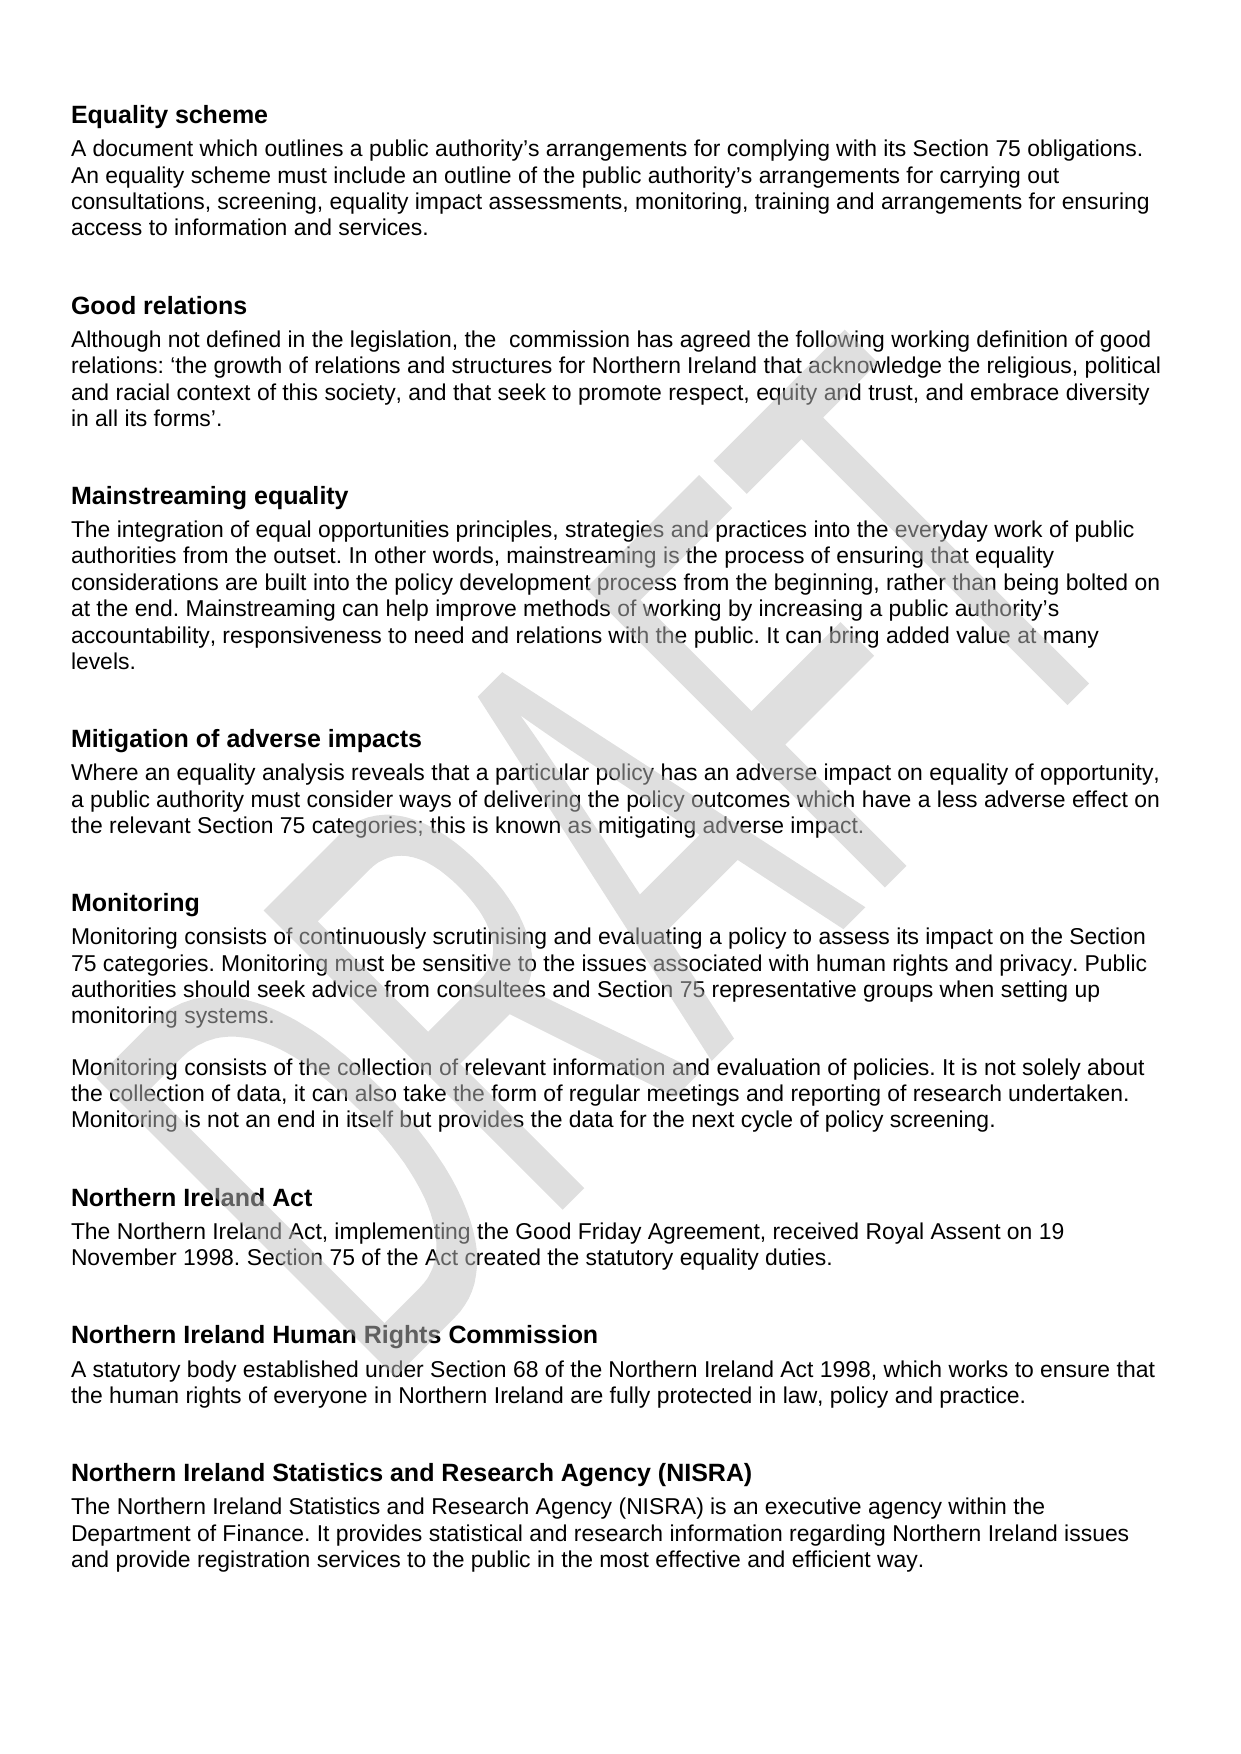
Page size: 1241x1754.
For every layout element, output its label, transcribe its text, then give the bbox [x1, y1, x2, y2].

subtitle [324, 888, 482, 917]
subtitle Mainstreaming equality [71, 481, 692, 510]
text Monitoring consists of continuously scrutinising and evaluating a policy to assess its impact on the Section 75 categories. Monitoring must be sensitive to the issues associated with human rights and privacy. Public authorities should seek advice from consultees and Section 75 representative groups when setting up monitoring systems. [669, 923, 1169, 1029]
subtitle Northern Ireland Statistics and Research Agency (NISRA) [71, 1458, 1169, 1487]
text Monitoring consists of continuously scrutinising and evaluating a policy to assess its impact on the Section 75 categories. Monitoring must be sensitive to the issues associated with human rights and privacy. Public authorities should seek advice from consultees and Section 75 representative groups when setting up monitoring systems. [524, 923, 690, 1029]
text The Northern Ireland Statistics and Research Agency (NISRA) is an executive agency within the Department of Finance. It provides statistical and research information regarding Northern Ireland issues and provide registration services to the public in the most effective and efficient way. [71, 1493, 1169, 1572]
subtitle Northern Ireland Act [246, 1183, 429, 1212]
subtitle [786, 724, 1169, 753]
subtitle Northern Ireland Human Rights Commission [425, 1321, 1169, 1349]
subtitle Monitoring [71, 888, 285, 917]
text Where an equality analysis reveals that a particular policy has an adverse impact on equality of opportunity, a public authority must consider ways of delivering the policy outcomes which have a less adverse effect on the relevant Section 75 categories; this is known as mitigating adverse impact. [801, 759, 1169, 838]
text Monitoring consists of the collection of relevant information and evaluation of policies. It is not solely about the collection of data, it can also take the form of regular meetings and reporting of research undertaken. Monitoring is not an end in itself but provides the data for the next cycle of policy screening. [345, 1054, 484, 1133]
subtitle Northern Ireland Act [455, 1183, 1169, 1212]
text The Northern Ireland Act, implementing the Good Friday Agreement, received Royal Assent on 19 November 1998. Section 75 of the Act created the statutory equality duties. [281, 1218, 436, 1271]
text The integration of equal opportunities principles, strategies and practices into the everyday work of public authorities from the outset. In other words, mainstreaming is the process of ensuring that equality considerations are built into the policy development process from the beginning, rather than being bolted on at the end. Mainstreaming can help improve methods of working by increasing a public authority’s accountability, responsiveness to need and relations with the public. It can bring added value at many levels. [642, 516, 1035, 674]
text The Northern Ireland Act, implementing the Good Friday Agreement, received Royal Assent on 19 November 1998. Section 75 of the Act created the statutory equality duties. [470, 1218, 1169, 1271]
text The Northern Ireland Act, implementing the Good Friday Agreement, received Royal Assent on 19 November 1998. Section 75 of the Act created the statutory equality duties. [71, 1218, 288, 1271]
subtitle [584, 724, 749, 753]
text A statutory body established under Section 68 of the Northern Ireland Act 1998, which works to ensure that the human rights of everyone in Northern Ireland are fully protected in law, policy and practice. [71, 1356, 1169, 1408]
subtitle [528, 724, 573, 753]
subtitle [838, 888, 1169, 917]
subtitle Equality scheme [71, 100, 1169, 129]
text Monitoring consists of the collection of relevant information and evaluation of policies. It is not solely about the collection of data, it can also take the form of regular meetings and reporting of research undertaken. Monitoring is not an end in itself but provides the data for the next cycle of policy screening. [152, 1054, 379, 1133]
text A document which outlines a public authority’s arrangements for complying with its Section 75 obligations. An equality scheme must include an outline of the public authority’s arrangements for carrying out consultations, screening, equality impact assessments, monitoring, training and arrangements for ensuring access to information and services. [71, 135, 1169, 241]
text Although not defined in the legislation, the commission has agreed the following working definition of good relations: ‘the growth of relations and structures for Northern Ireland that acknowledge the religious, political and racial context of this society, and that seek to promote respect, equity and trust, and embrace diversity in all its forms’. [71, 326, 1169, 431]
subtitle Northern Ireland Act [71, 1183, 229, 1212]
text The integration of equal opportunities principles, strategies and practices into the everyday work of public authorities from the outset. In other words, mainstreaming is the process of ensuring that equality considerations are built into the policy development process from the beginning, rather than being bolted on at the end. Mainstreaming can help improve methods of working by increasing a public authority’s accountability, responsiveness to need and relations with the public. It can bring added value at many levels. [71, 516, 670, 674]
subtitle [502, 888, 618, 917]
text Where an equality analysis reveals that a particular policy has an adverse impact on equality of opportunity, a public authority must consider ways of delivering the policy outcomes which have a less adverse effect on the relevant Section 75 categories; this is known as mitigating adverse impact. [638, 759, 818, 838]
subtitle [888, 481, 1169, 510]
subtitle Northern Ireland Human Rights Commission [71, 1321, 366, 1349]
text Monitoring consists of continuously scrutinising and evaluating a policy to assess its impact on the Section 75 categories. Monitoring must be sensitive to the issues associated with human rights and privacy. Public authorities should seek advice from consultees and Section 75 representative groups when setting up monitoring systems. [71, 923, 380, 1029]
text Where an equality analysis reveals that a particular policy has an adverse impact on equality of opportunity, a public authority must consider ways of delivering the policy outcomes which have a less adverse effect on the relevant Section 75 categories; this is known as mitigating adverse impact. [552, 759, 692, 838]
subtitle [682, 888, 823, 917]
text Where an equality analysis reveals that a particular policy has an adverse impact on equality of opportunity, a public authority must consider ways of delivering the policy outcomes which have a less adverse effect on the relevant Section 75 categories; this is known as mitigating adverse impact. [71, 759, 567, 838]
text Monitoring consists of the collection of relevant information and evaluation of policies. It is not solely about the collection of data, it can also take the form of regular meetings and reporting of research undertaken. Monitoring is not an end in itself but provides the data for the next cycle of policy screening. [461, 1054, 1169, 1133]
subtitle Good relations [71, 291, 1169, 319]
subtitle Mitigation of adverse impacts [71, 724, 513, 753]
subtitle [707, 481, 871, 510]
text Monitoring consists of continuously scrutinising and evaluating a policy to assess its impact on the Section 75 categories. Monitoring must be sensitive to the issues associated with human rights and privacy. Public authorities should seek advice from consultees and Section 75 representative groups when setting up monitoring systems. [321, 923, 493, 1029]
text The integration of equal opportunities principles, strategies and practices into the everyday work of public authorities from the outset. In other words, mainstreaming is the process of ensuring that equality considerations are built into the policy development process from the beginning, rather than being bolted on at the end. Mainstreaming can help improve methods of working by increasing a public authority’s accountability, responsiveness to need and relations with the public. It can bring added value at many levels. [923, 516, 1169, 674]
